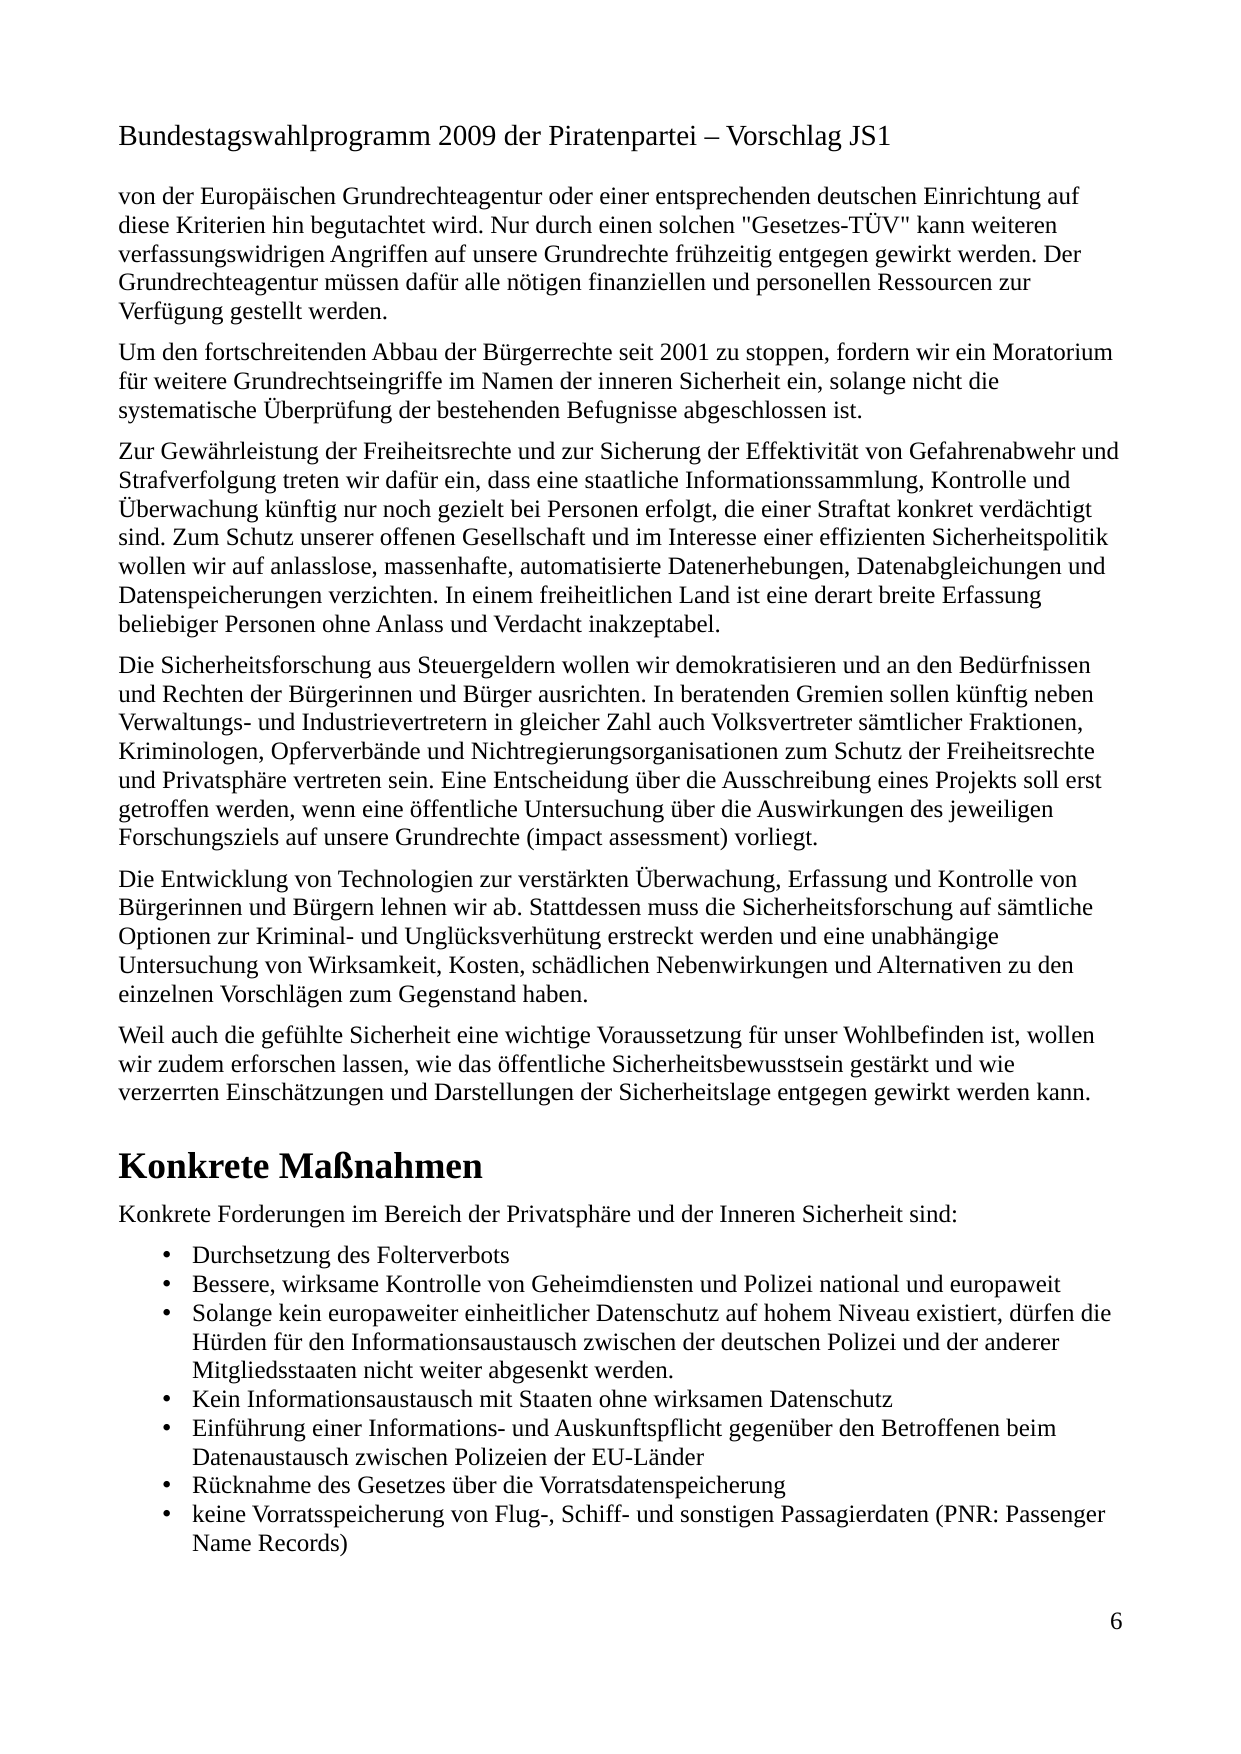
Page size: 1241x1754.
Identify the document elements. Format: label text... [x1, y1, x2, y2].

list Bessere, wirksame Kontrolle von Geheimdiensten und Polizei national und europaweit [162, 1269, 1122, 1298]
text Um den fortschreitenden Abbau der Bürgerrechte seit 2001 zu stoppen, fordern wir ein Moratorium für weitere Grundrechtseingriffe im Namen der inneren Sicherheit ein, solange nicht die systematische Überprüfung der bestehenden Befugnisse abgeschlossen ist. [118, 337, 1122, 424]
text von der Europäischen Grundrechteagentur oder einer entsprechenden deutschen Einrichtung auf diese Kriterien hin begutachtet wird. Nur durch einen solchen "Gesetzes-TÜV" kann weiteren verfassungswidrigen Angriffen auf unsere Grundrechte frühzeitig entgegen gewirkt werden. Der Grundrechteagentur müssen dafür alle nötigen finanziellen und personellen Ressourcen zur Verfügung gestellt werden. [118, 181, 1122, 325]
text Die Sicherheitsforschung aus Steuergeldern wollen wir demokratisieren und an den Bedürfnissen und Rechten der Bürgerinnen und Bürger ausrichten. In beratenden Gremien sollen künftig neben Verwaltungs- und Industrievertretern in gleicher Zahl auch Volksvertreter sämtlicher Fraktionen, Kriminologen, Opferverbände und Nichtregierungsorganisationen zum Schutz der Freiheitsrechte und Privatsphäre vertreten sein. Eine Entscheidung über die Ausschreibung eines Projekts soll erst getroffen werden, wenn eine öffentliche Untersuchung über die Auswirkungen des jeweiligen Forschungsziels auf unsere Grundrechte (impact assessment) vorliegt. [118, 650, 1122, 851]
list keine Vorratsspeicherung von Flug-, Schiff- und sonstigen Passagierdaten (PNR: Passenger Name Records) [162, 1499, 1122, 1557]
subtitle Konkrete Maßnahmen [118, 1144, 1122, 1187]
list Rücknahme des Gesetzes über die Vorratsdatenspeicherung [162, 1471, 1122, 1499]
text Die Entwicklung von Technologien zur verstärkten Überwachung, Erfassung und Kontrolle von Bürgerinnen und Bürgern lehnen wir ab. Stattdessen muss die Sicherheitsforschung auf sämtliche Optionen zur Kriminal- und Unglücksverhütung erstreckt werden und eine unabhängige Untersuchung von Wirksamkeit, Kosten, schädlichen Nebenwirkungen und Alternativen zu den einzelnen Vorschlägen zum Gegenstand haben. [118, 864, 1122, 1007]
text Weil auch die gefühlte Sicherheit eine wichtige Voraussetzung für unser Wohlbefinden ist, wollen wir zudem erforschen lassen, wie das öffentliche Sicherheitsbewusstsein gestärkt und wie verzerrten Einschätzungen und Darstellungen der Sicherheitslage entgegen gewirkt werden kann. [118, 1020, 1122, 1106]
text Zur Gewährleistung der Freiheitsrechte und zur Sicherung der Effektivität von Gefahrenabwehr und Strafverfolgung treten wir dafür ein, dass eine staatliche Informationssammlung, Kontrolle und Überwachung künftig nur noch gezielt bei Personen erfolgt, die einer Straftat konkret verdächtigt sind. Zum Schutz unserer offenen Gesellschaft und im Interesse einer effizienten Sicherheitspolitik wollen wir auf anlasslose, massenhafte, automatisierte Datenerhebungen, Datenabgleichungen und Datenspeicherungen verzichten. In einem freiheitlichen Land ist eine derart breite Erfassung beliebiger Personen ohne Anlass und Verdacht inakzeptabel. [118, 436, 1122, 637]
list Einführung einer Informations- und Auskunftspflicht gegenüber den Betroffenen beim Datenaustausch zwischen Polizeien der EU-Länder [162, 1413, 1122, 1471]
list Durchsetzung des Folterverbots [162, 1241, 1122, 1269]
list Solange kein europaweiter einheitlicher Datenschutz auf hohem Niveau existiert, dürfen die Hürden für den Informationsaustausch zwischen der deutschen Polizei und der anderer Mitgliedsstaaten nicht weiter abgesenkt werden. [162, 1298, 1122, 1384]
text Konkrete Forderungen im Bereich der Privatsphäre und der Inneren Sicherheit sind: [118, 1199, 1122, 1228]
list Kein Informationsaustausch mit Staaten ohne wirksamen Datenschutz [162, 1384, 1122, 1413]
